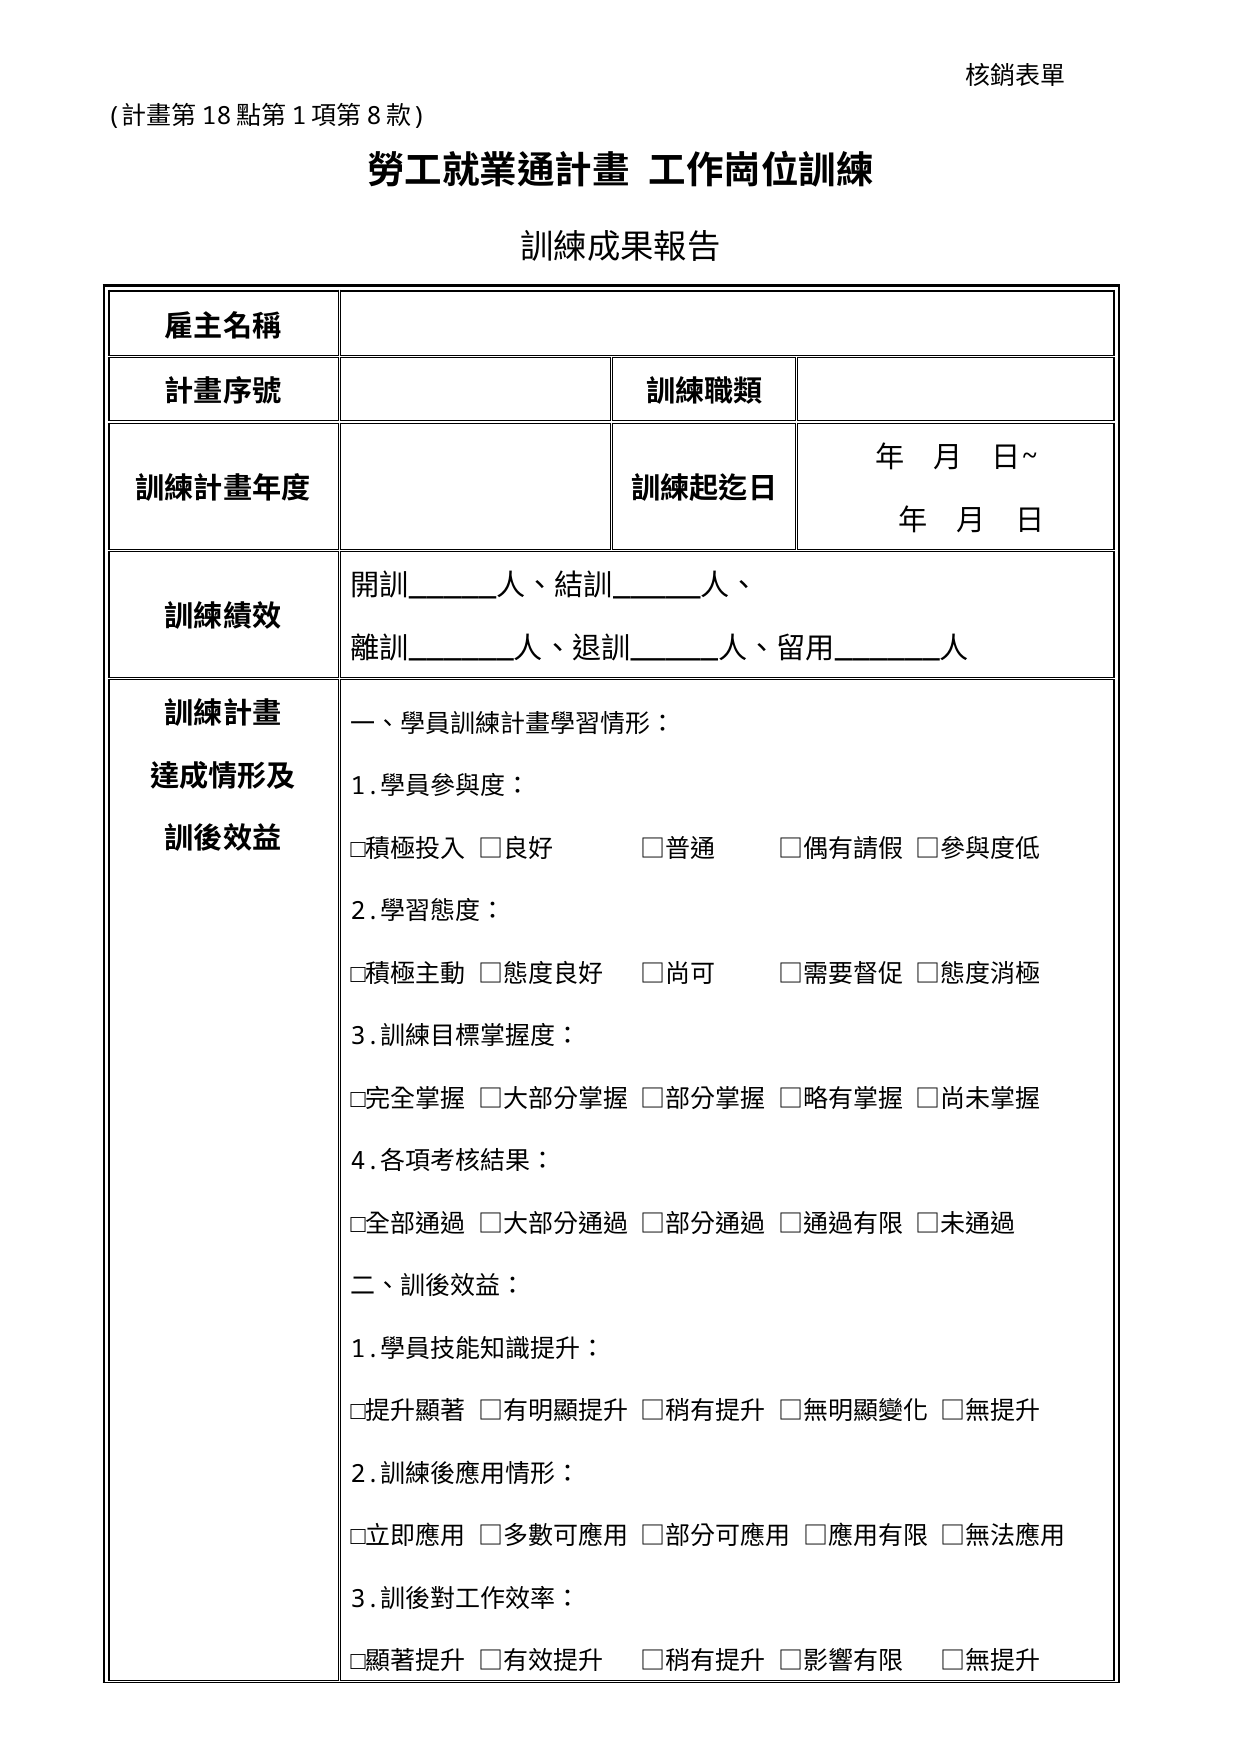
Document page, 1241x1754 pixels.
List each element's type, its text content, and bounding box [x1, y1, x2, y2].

text (計畫第18點第1項第8款) [896, 48, 1134, 99]
table_cell [341, 424, 610, 548]
text 核銷表單 [911, 56, 1119, 91]
table_header 雇主名稱 [106, 287, 339, 355]
text 勞工就業通計畫 工作崗位訓練 [106, 153, 1134, 191]
table_cell 訓練起迄日 [613, 424, 795, 548]
table_cell 訓練計畫 達成情形及 訓後效益 [110, 680, 338, 1680]
table_cell [798, 358, 1113, 420]
table_cell [341, 358, 610, 420]
table_header [339, 287, 1116, 355]
text 訓練成果報告 [106, 228, 1134, 266]
table_header [341, 292, 1113, 355]
table_cell 訓練計畫年度 [110, 424, 338, 548]
table_cell 訓練職類 [613, 358, 795, 420]
table_cell 訓練績效 [110, 552, 338, 677]
table_cell 計畫序號 [110, 358, 338, 420]
table_cell 開訓_____人、結訓_____人、 離訓______人、退訓_____人、留用______人 [341, 552, 1113, 677]
text (計畫第18點第1項第8款) [106, 72, 1134, 134]
table_cell 年 月 日~ 年 月 日 [798, 424, 1113, 548]
table_cell 一、學員訓練計畫學習情形： 1.學員參與度： □積極投入 □良好 □普通 □偶有請假 □參與度低 2.學習態度： □積極主動 □態度良好 □尚可 □需要督促 □態度消極 3.訓練目標掌握度： □完全掌握 □大部分掌握 □部分掌握 □略有掌握 □尚未掌握 4.各項考核結果： □全部通過 □大部分通過 □部分通過 □通過有限 □未通過 二、訓後效益： 1.學員技能知識提升： □提升顯著 □有明顯提升 □稍有提升 □無明顯變化 □無提升 2.訓練後應用情形： □立即應用 □多數可應用 □部分可應用 □應用有限 □無法應用 3.訓後對工作效率： □顯著提升 □有效提升 □稍有提升 □影響有限 □無提升 [341, 680, 1113, 1680]
